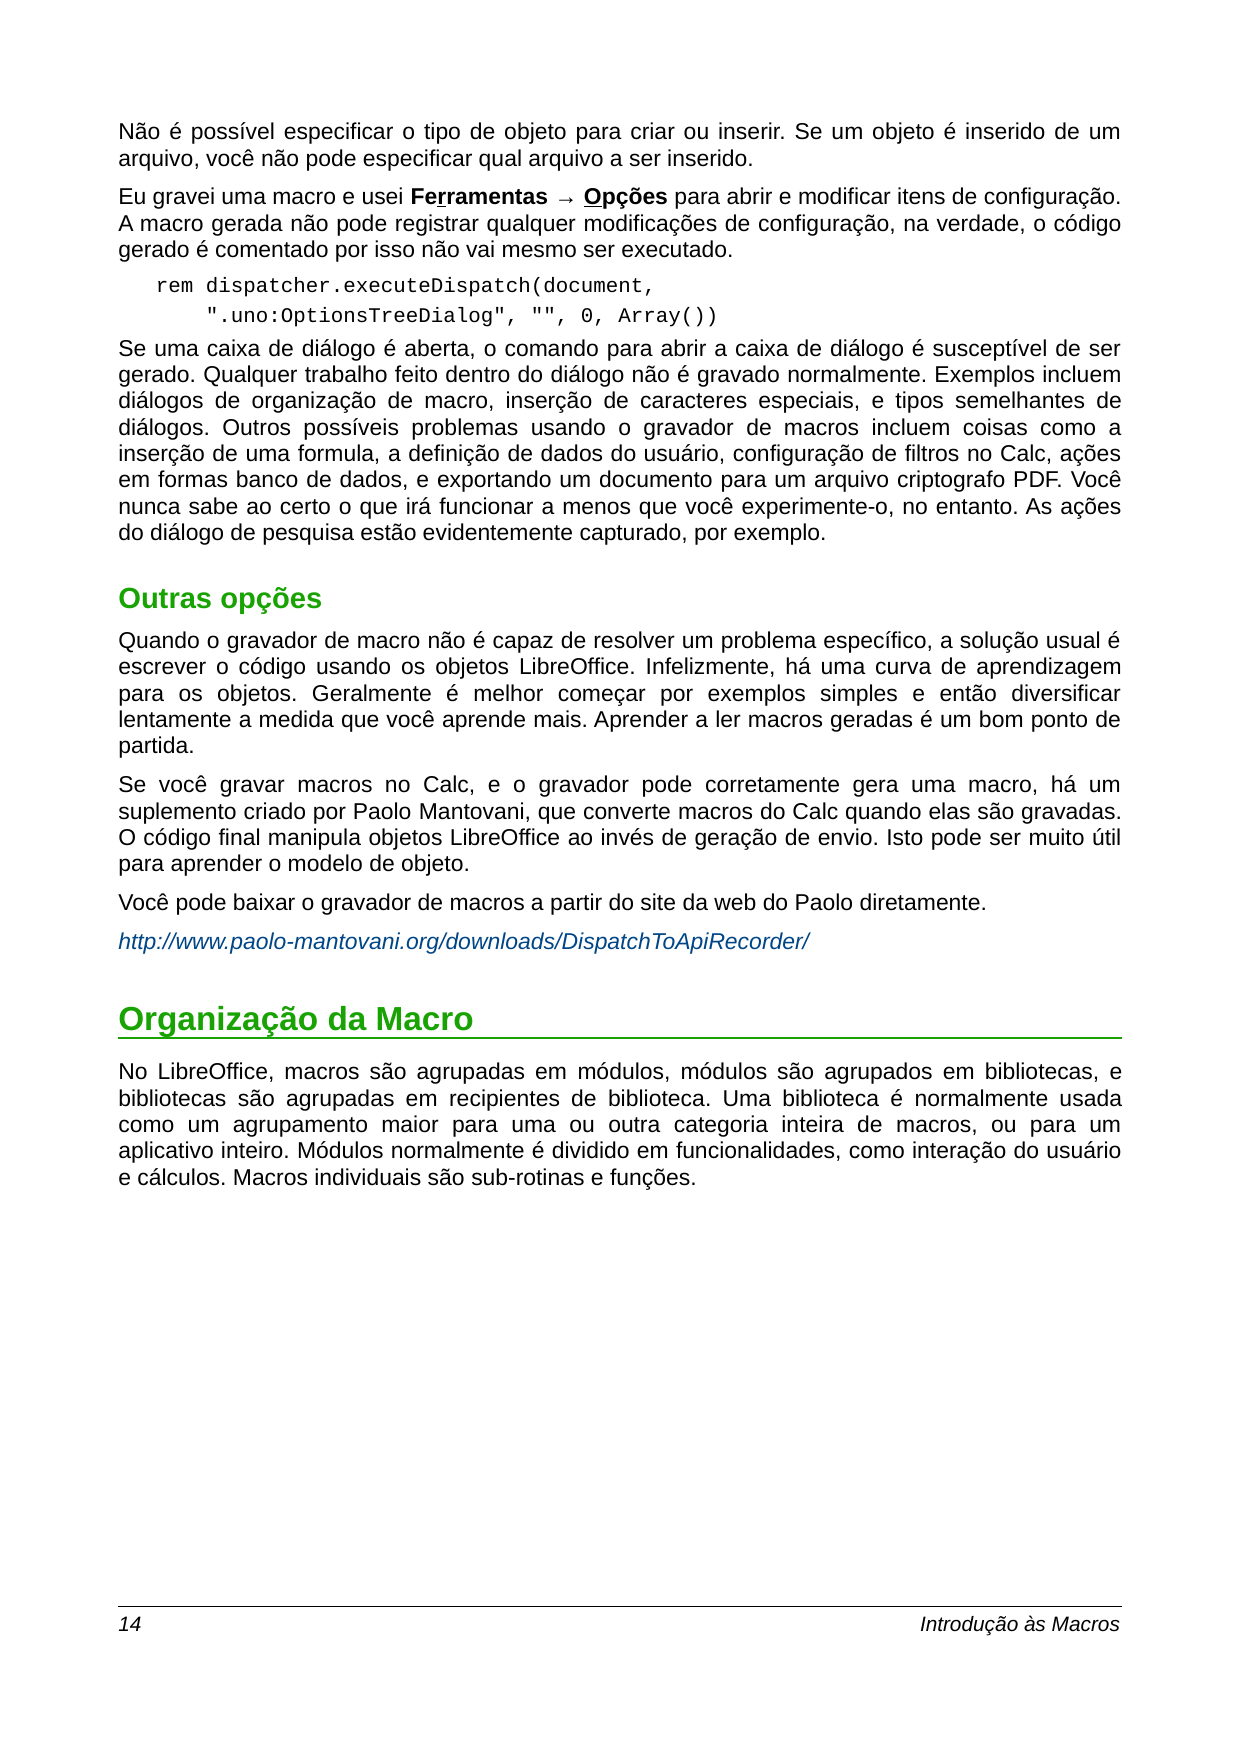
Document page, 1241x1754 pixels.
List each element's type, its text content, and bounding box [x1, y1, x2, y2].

text Se você gravar macros no Calc, e o gravador pode corretamente gera uma macro, há um suplemento criado por Paolo Mantovani, que converte macros do Calc quando elas são gravadas. O código final manipula objetos LibreOffice ao invés de geração de envio. Isto pode ser muito útil para aprender o modelo de objeto. [118, 771, 1122, 877]
text Você pode baixar o gravador de macros a partir do site da web do Paolo diretamente. [118, 889, 1122, 916]
text Se uma caixa de diálogo é aberta, o comando para abrir a caixa de diálogo é susceptível de ser gerado. Qualquer trabalho feito dentro do diálogo não é gravado normalmente. Exemplos incluem diálogos de organização de macro, inserção de caracteres especiais, e tipos semelhantes de diálogos. Outros possíveis problemas usando o gravador de macros incluem coisas como a inserção de uma formula, a definição de dados do usuário, configuração de filtros no Calc, ações em formas banco de dados, e exportando um documento para um arquivo criptografo PDF. Você nunca sabe ao certo o que irá funcionar a menos que você experimente-o, no entanto. As ações do diálogo de pesquisa estão evidentemente capturado, por exemplo. [118, 335, 1122, 546]
text ".uno:OptionsTreeDialog", "", 0, Array()) [156, 305, 1122, 328]
text http://www.paolo-mantovani.org/downloads/DispatchToApiRecorder/ [118, 928, 1122, 954]
subtitle Outras opções [118, 581, 1122, 614]
text rem dispatcher.executeDispatch(document, [156, 275, 1122, 298]
text Quando o gravador de macro não é capaz de resolver um problema específico, a solução usual é escrever o código usando os objetos LibreOffice. Infelizmente, há uma curva de aprendizagem para os objetos. Geralmente é melhor começar por exemplos simples e então diversificar lentamente a medida que você aprende mais. Aprender a ler macros geradas é um bom ponto de partida. [118, 627, 1122, 759]
text Eu gravei uma macro e usei Ferramentas → Opções para abrir e modificar itens de configuração. A macro gerada não pode registrar qualquer modificações de configuração, na verdade, o código gerado é comentado por isso não vai mesmo ser executado. [118, 183, 1122, 262]
text No LibreOffice, macros são agrupadas em módulos, módulos são agrupados em bibliotecas, e bibliotecas são agrupadas em recipientes de biblioteca. Uma biblioteca é normalmente usada como um agrupamento maior para uma ou outra categoria inteira de macros, ou para um aplicativo inteiro. Módulos normalmente é dividido em funcionalidades, como interação do usuário e cálculos. Macros individuais são sub-rotinas e funções. [118, 1058, 1122, 1190]
text Não é possível especificar o tipo de objeto para criar ou inserir. Se um objeto é inserido de um arquivo, você não pode especificar qual arquivo a ser inserido. [118, 118, 1122, 171]
subtitle Organização da Macro [118, 999, 1122, 1037]
